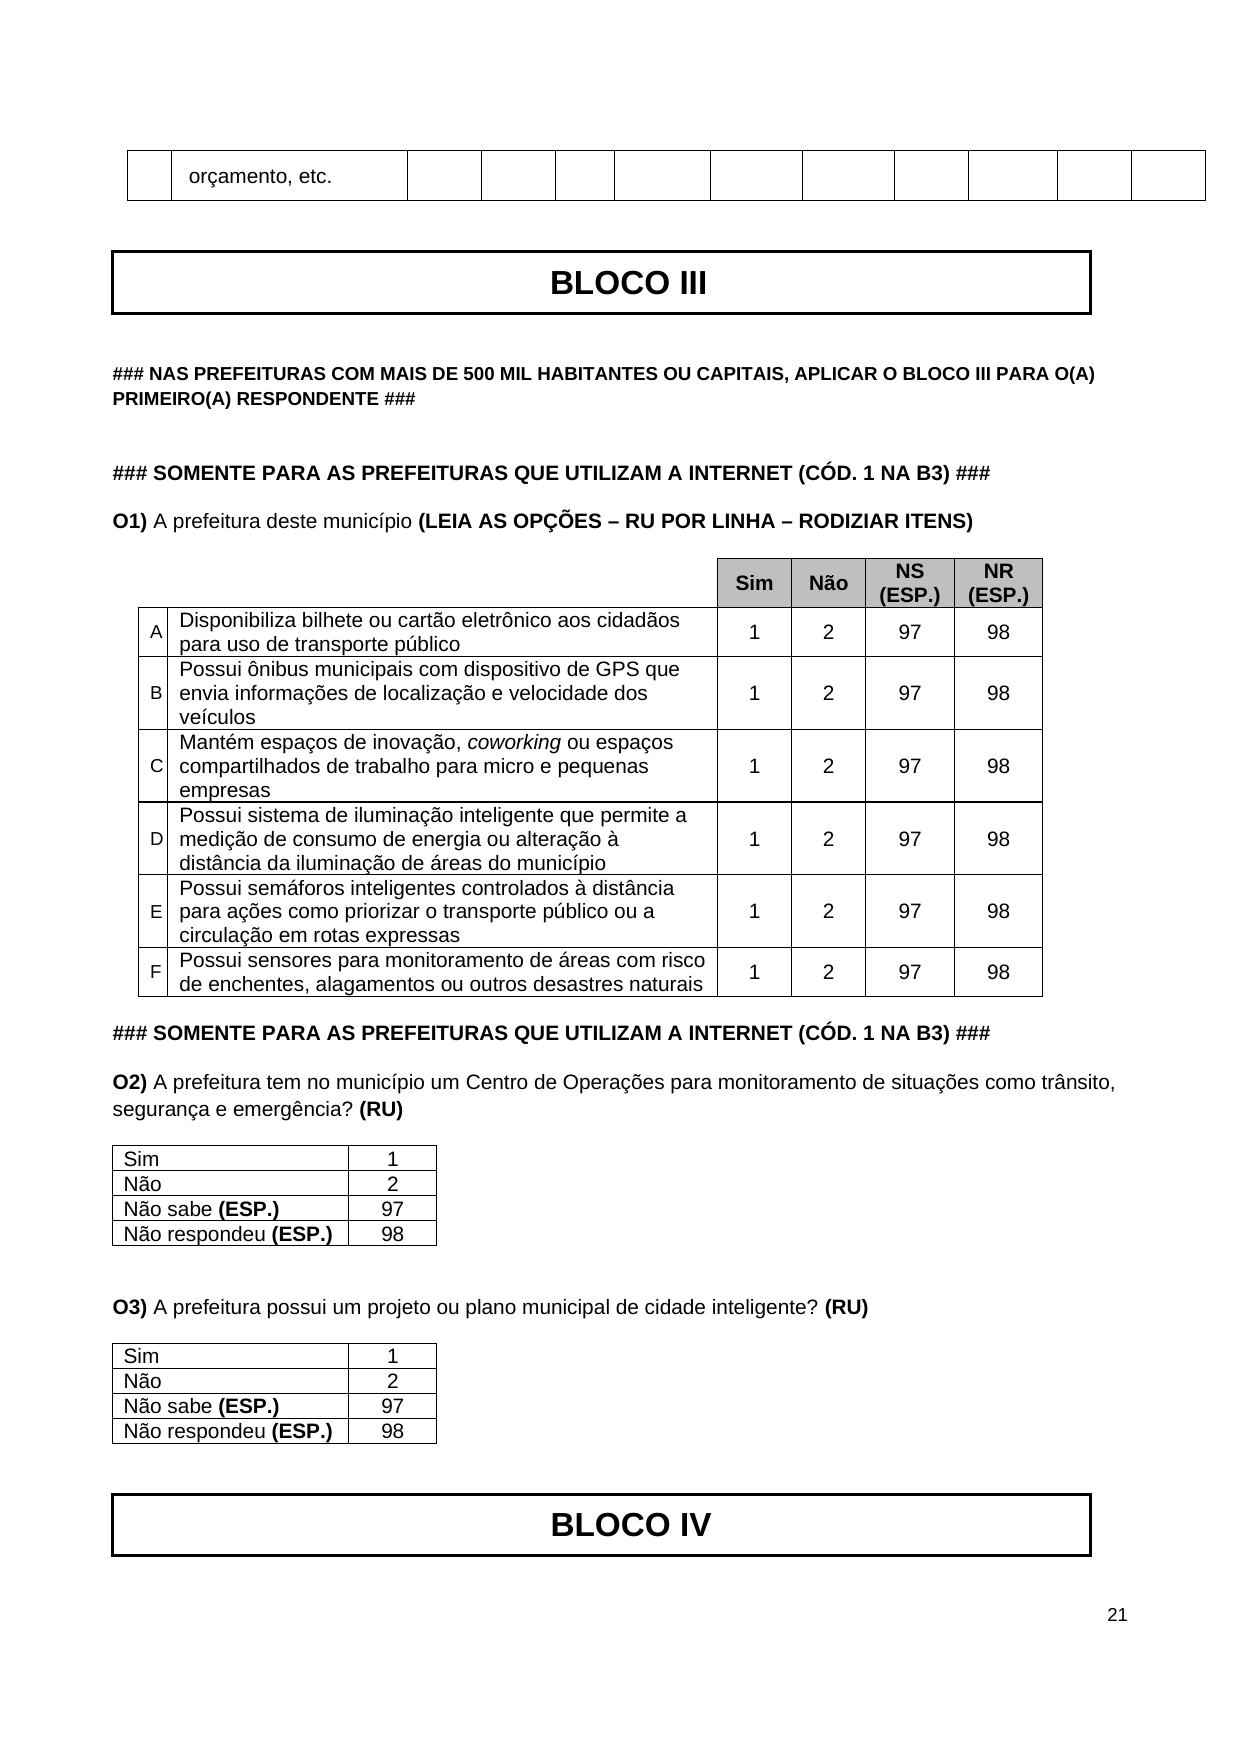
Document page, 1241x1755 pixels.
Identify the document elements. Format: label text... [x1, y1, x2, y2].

table_cell Disponibiliza bilhete ou cartão eletrônico aos cidadãos para uso de transporte público [168, 608, 717, 656]
table_cell 1 [718, 875, 791, 947]
text O2) A prefeitura tem no município um Centro de Operações para monitoramento de situações como trânsito, segurança e emergência? (RU) [112, 1069, 1128, 1121]
table_cell D [139, 803, 167, 874]
table_cell Não sabe (ESP.) [113, 1394, 348, 1418]
table_header Não [792, 559, 865, 607]
table_cell 2 [349, 1171, 436, 1195]
table_header Sim [113, 1344, 348, 1368]
table_cell 97 [866, 608, 954, 656]
table_cell 98 [955, 875, 1042, 947]
table_cell 1 [718, 803, 791, 874]
table_header NR (ESP.) [955, 559, 1042, 607]
table_cell 97 [866, 803, 954, 874]
table_cell [556, 151, 614, 200]
table_cell 97 [349, 1394, 436, 1418]
table_cell Não [113, 1369, 348, 1393]
table_cell 2 [792, 730, 865, 801]
table_cell 98 [955, 803, 1042, 874]
table_cell 98 [955, 657, 1042, 728]
table_cell 2 [792, 803, 865, 874]
table_cell 98 [955, 948, 1042, 996]
table_cell 97 [866, 730, 954, 801]
table_cell 2 [349, 1369, 436, 1393]
text O3) A prefeitura possui um projeto ou plano municipal de cidade inteligente? (RU) [112, 1295, 1128, 1319]
table_cell orçamento, etc. [172, 151, 407, 200]
table_header 1 [349, 1146, 436, 1170]
table_cell [1132, 151, 1205, 200]
table_cell Não respondeu (ESP.) [113, 1221, 348, 1245]
text O1) A prefeitura deste município (LEIA AS OPÇÕES – RU POR LINHA – RODIZIAR ITENS) [112, 509, 1128, 533]
table_cell Possui sensores para monitoramento de áreas com risco de enchentes, alagamentos ou outros desastres naturais [168, 948, 717, 996]
table_cell [711, 151, 802, 200]
table_header Sim [718, 559, 791, 607]
table_cell 98 [349, 1419, 436, 1443]
table_cell 2 [792, 608, 865, 656]
table_cell 1 [718, 948, 791, 996]
table_cell Não respondeu (ESP.) [113, 1419, 348, 1443]
table_cell 1 [718, 608, 791, 656]
table_cell 98 [955, 730, 1042, 801]
table_header BLOCO III [114, 253, 1089, 312]
table_cell 98 [349, 1221, 436, 1245]
table_cell Possui semáforos inteligentes controlados à distância para ações como priorizar o transporte público ou a circulação em rotas expressas [168, 875, 717, 947]
table_cell Possui sistema de iluminação inteligente que permite a medição de consumo de energia ou alteração à distância da iluminação de áreas do município [168, 803, 717, 874]
text ### SOMENTE PARA AS PREFEITURAS QUE UTILIZAM A INTERNET (CÓD. 1 NA B3) ### [112, 461, 1128, 485]
table_cell [482, 151, 555, 200]
table_header 1 [349, 1344, 436, 1368]
table_cell [969, 151, 1057, 200]
table_cell 97 [866, 875, 954, 947]
table_cell [803, 151, 894, 200]
table_cell 98 [955, 608, 1042, 656]
table_cell 2 [792, 875, 865, 947]
table_cell [615, 151, 710, 200]
table_cell [408, 151, 481, 200]
table_cell Mantém espaços de inovação, coworking ou espaços compartilhados de trabalho para micro e pequenas empresas [168, 730, 717, 801]
table_header Sim [113, 1146, 348, 1170]
table_header NS (ESP.) [866, 559, 954, 607]
table_header [139, 558, 717, 607]
text ### SOMENTE PARA AS PREFEITURAS QUE UTILIZAM A INTERNET (CÓD. 1 NA B3) ### [112, 1021, 1128, 1045]
table_cell 2 [792, 948, 865, 996]
table_cell [1058, 151, 1131, 200]
table_cell C [139, 730, 167, 801]
table_cell 97 [349, 1196, 436, 1220]
table_cell Possui ônibus municipais com dispositivo de GPS que envia informações de localização e velocidade dos veículos [168, 657, 717, 728]
table_cell E [139, 875, 167, 947]
text ### NAS PREFEITURAS COM MAIS DE 500 MIL HABITANTES OU CAPITAIS, APLICAR O BLOCO III PARA O(A) PRIMEIRO(A) RESPONDENTE ### [112, 363, 1128, 409]
table_cell 1 [718, 730, 791, 801]
table_cell 97 [866, 948, 954, 996]
table_cell A [139, 608, 167, 656]
table_cell 2 [792, 657, 865, 728]
table_header BLOCO IV [114, 1496, 1089, 1554]
table_cell Não [113, 1171, 348, 1195]
table_cell [128, 151, 171, 200]
table_cell [895, 151, 968, 200]
table_cell B [139, 657, 167, 728]
table_cell F [139, 948, 167, 996]
table_cell Não sabe (ESP.) [113, 1196, 348, 1220]
table_cell 1 [718, 657, 791, 728]
table_cell 97 [866, 657, 954, 728]
